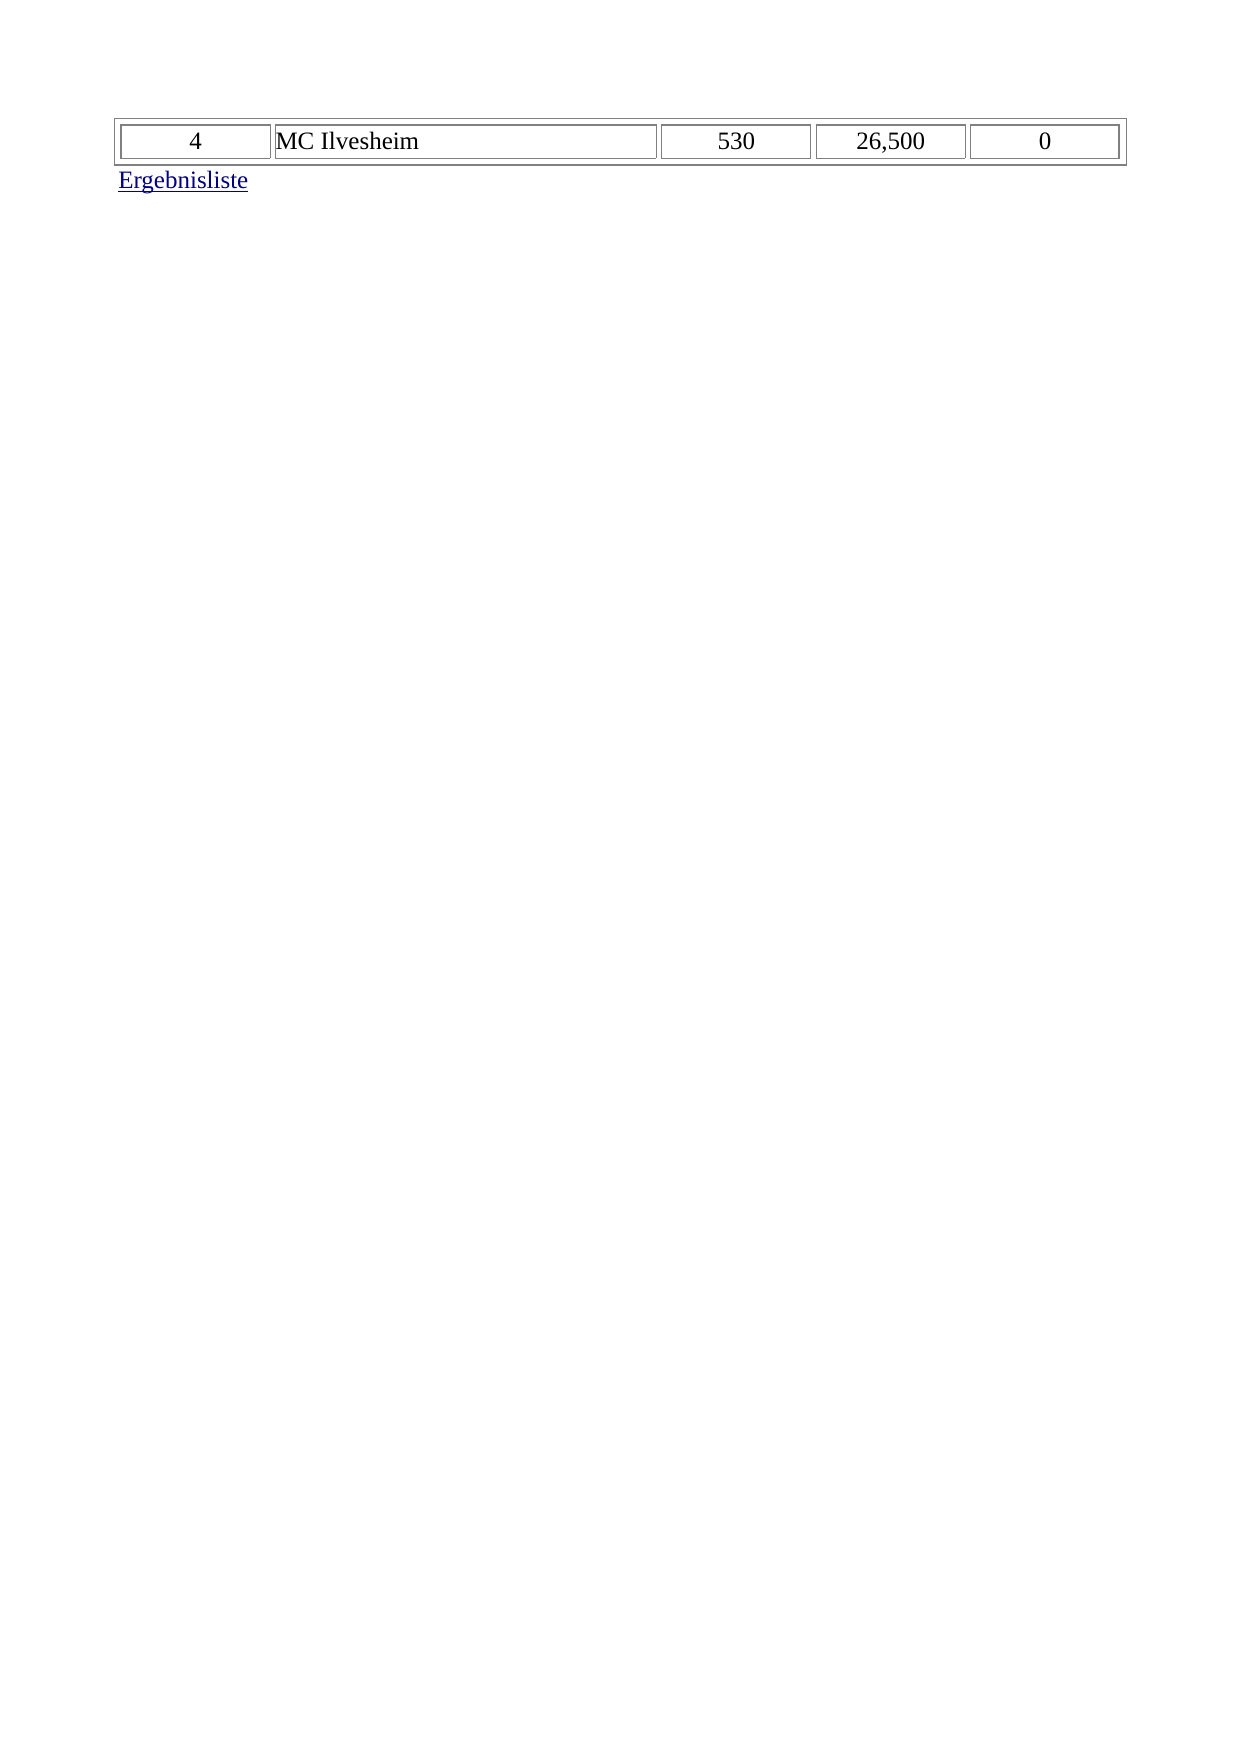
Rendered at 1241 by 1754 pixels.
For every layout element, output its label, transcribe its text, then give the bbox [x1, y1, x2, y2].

table_cell 4 [118, 119, 272, 158]
table_cell 530 [659, 119, 813, 158]
text Ergebnisliste [118, 166, 1122, 194]
table_cell MC Ilvesheim [273, 119, 659, 158]
table_cell 26,500 [813, 119, 968, 158]
table_cell 0 [968, 119, 1122, 158]
